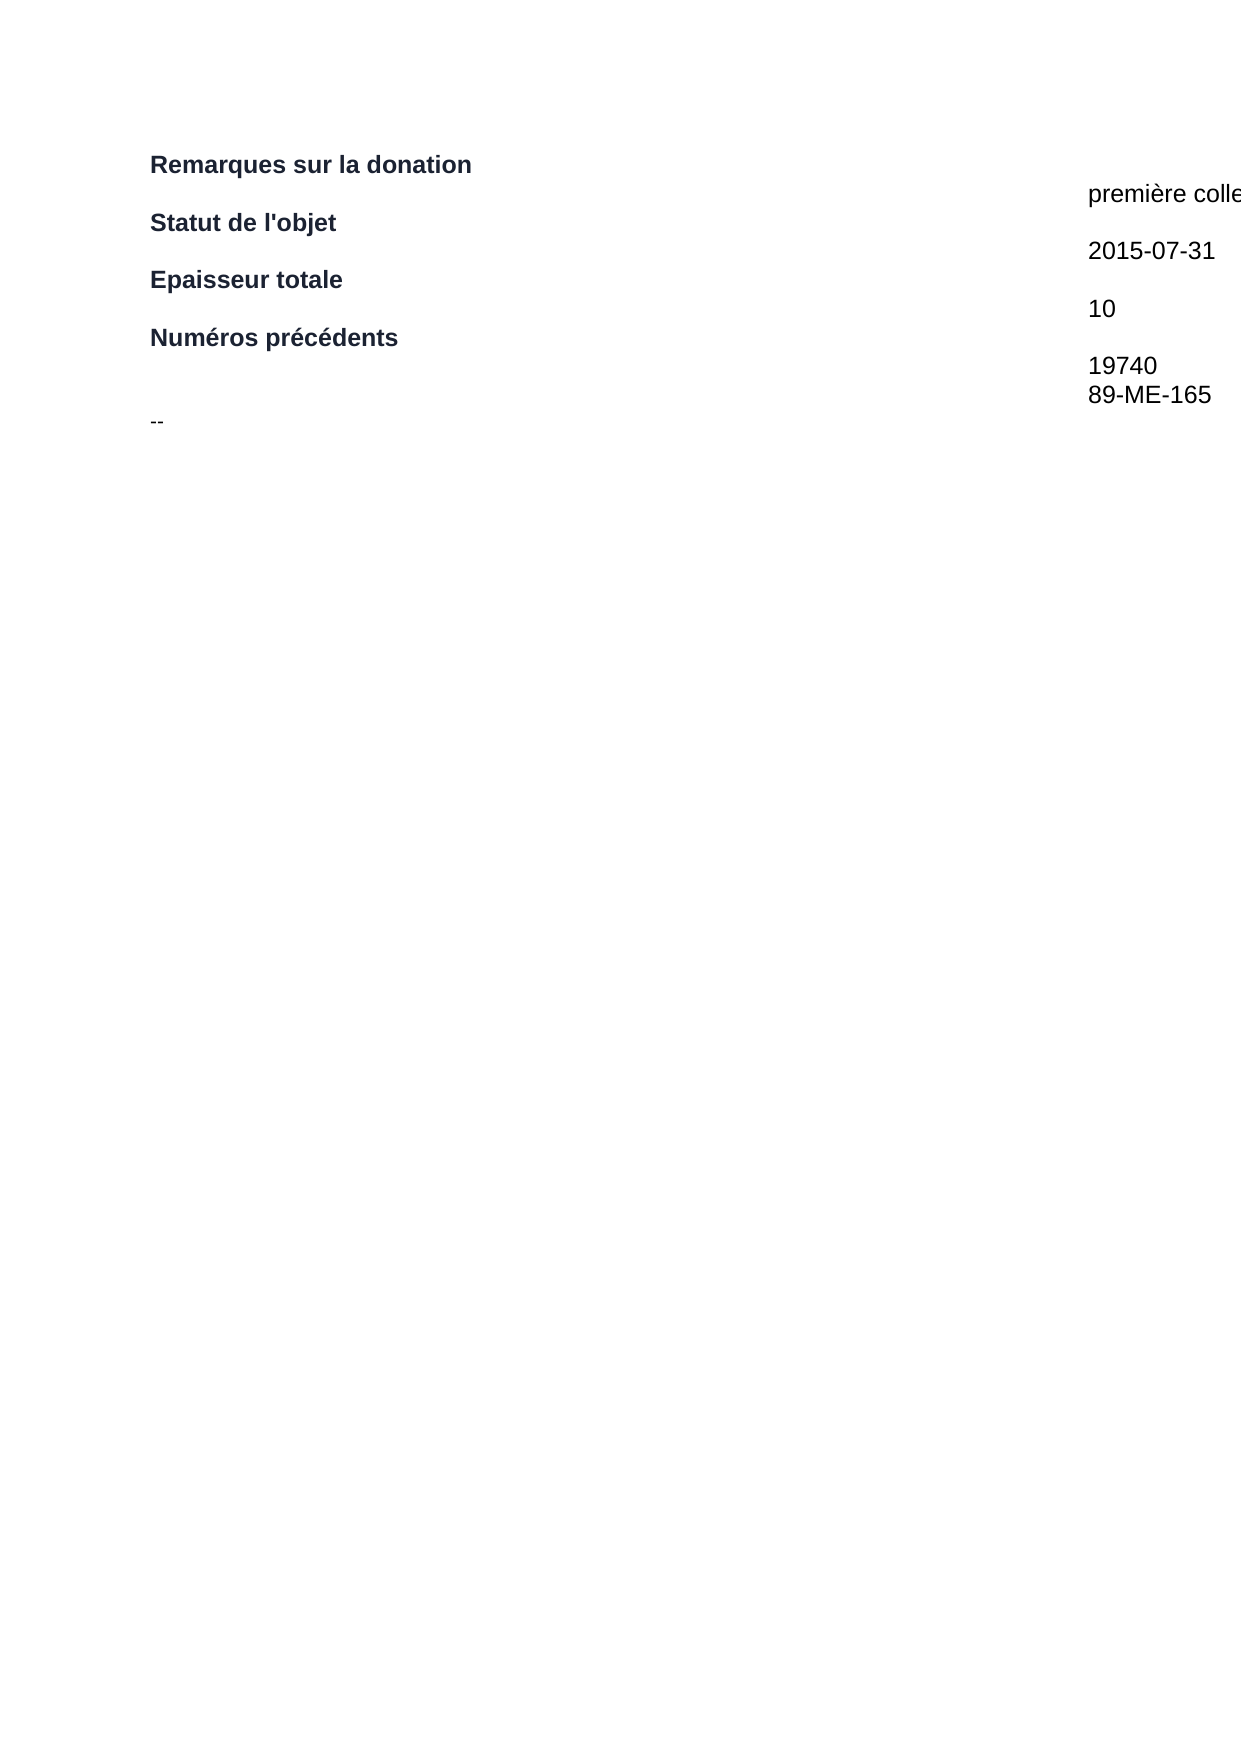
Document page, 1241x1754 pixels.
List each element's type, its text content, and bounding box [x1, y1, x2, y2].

text -- [150, 409, 1090, 433]
text 89-ME-165 [1088, 380, 1240, 409]
text 19740 [1088, 351, 1240, 380]
text Statut de l'objet [150, 207, 1090, 236]
text Remarques sur la donation [150, 150, 1090, 179]
text Epaisseur totale [150, 265, 1090, 294]
text Numéros précédents [150, 322, 1090, 351]
text 2015-07-31 [1088, 236, 1240, 265]
text 10 [1088, 294, 1240, 322]
text première collection d'outils du CIF [1088, 179, 1240, 207]
